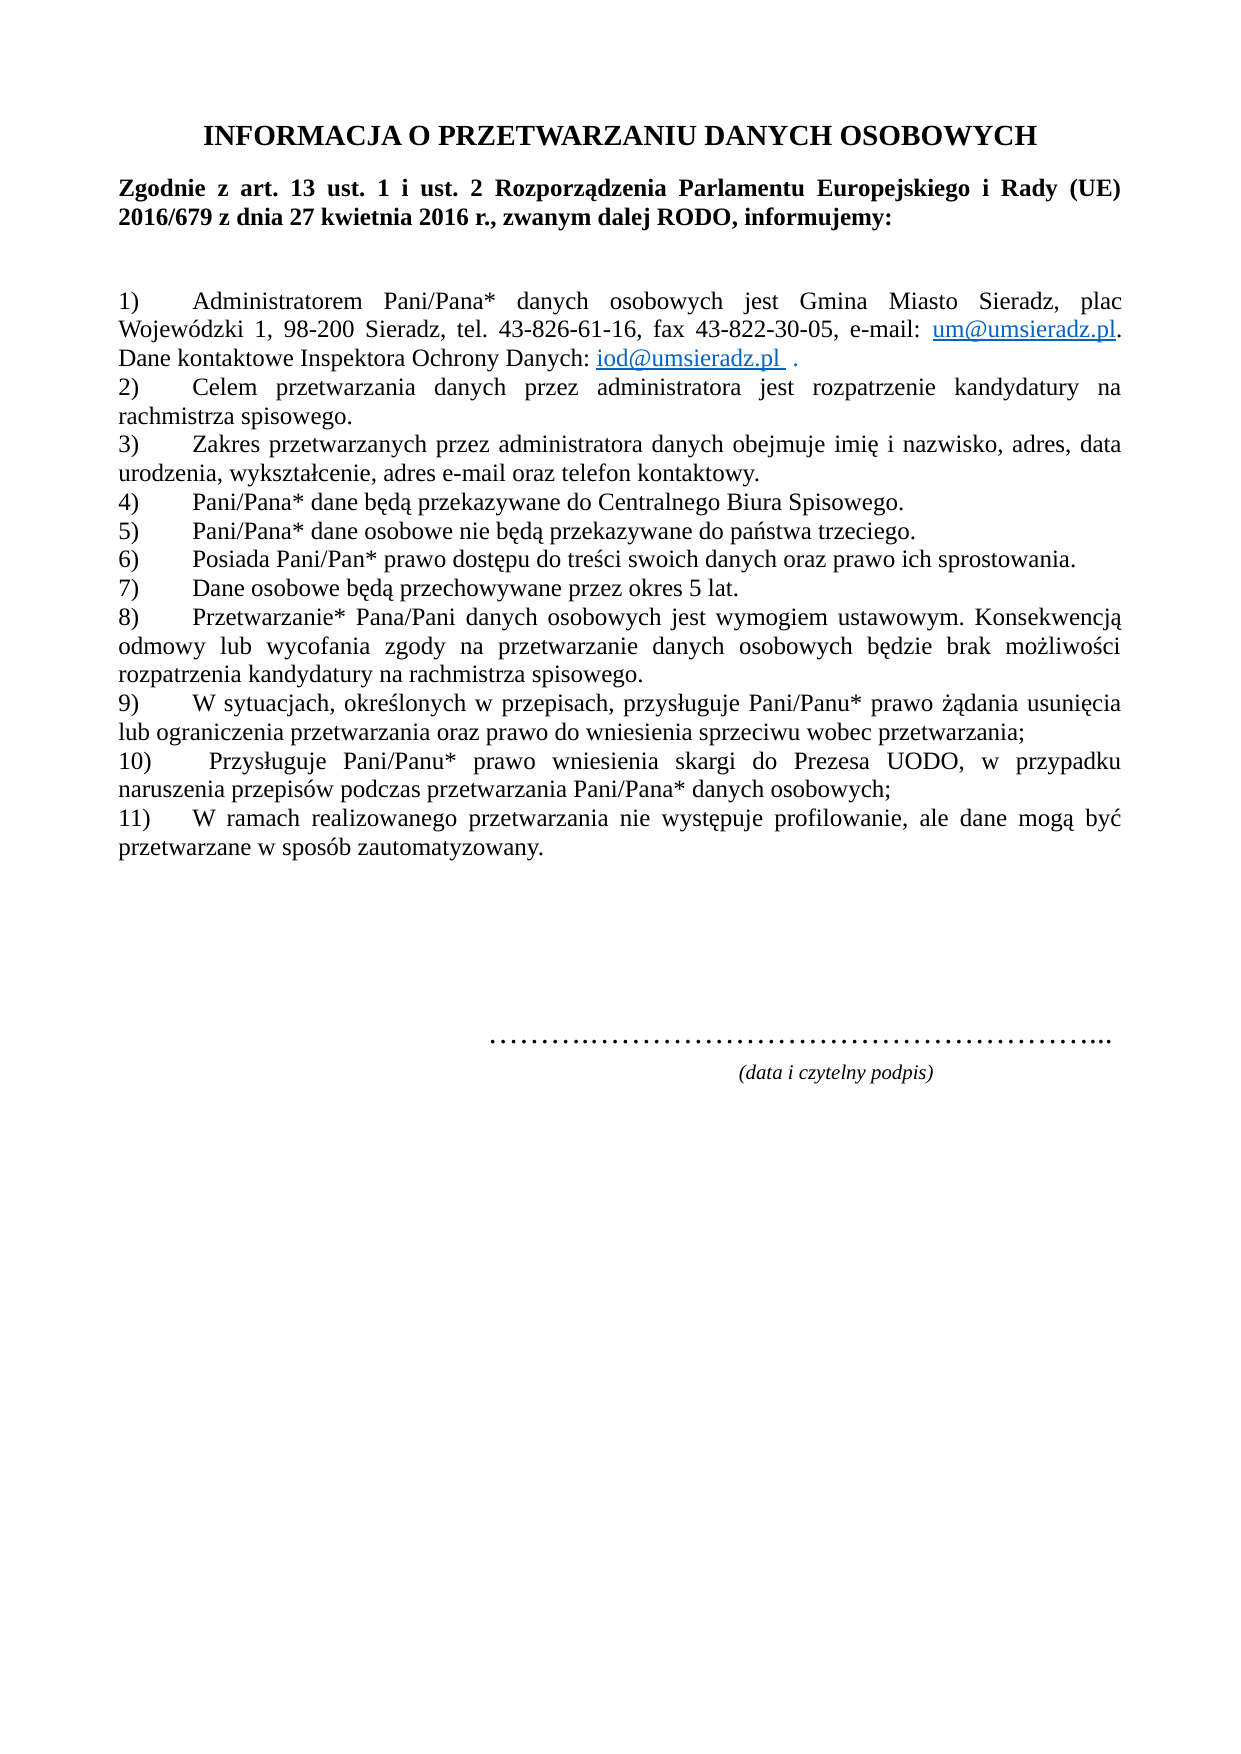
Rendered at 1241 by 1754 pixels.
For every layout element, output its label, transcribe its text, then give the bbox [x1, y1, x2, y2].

text (data i czytelny podpis) [118, 1050, 1122, 1086]
list Posiada Pani/Pan* prawo dostępu do treści swoich danych oraz prawo ich sprostowania. [118, 544, 1122, 573]
list W ramach realizowanego przetwarzania nie występuje profilowanie, ale dane mogą być przetwarzane w sposób zautomatyzowany. [118, 803, 1122, 861]
list W sytuacjach, określonych w przepisach, przysługuje Pani/Panu* prawo żądania usunięcia lub ograniczenia przetwarzania oraz prawo do wniesienia sprzeciwu wobec przetwarzania; [118, 688, 1122, 746]
list Pani/Pana* dane osobowe nie będą przekazywane do państwa trzeciego. [118, 516, 1122, 544]
text ……….…………………………………………... [118, 1014, 1122, 1050]
list Zakres przetwarzanych przez administratora danych obejmuje imię i nazwisko, adres, data urodzenia, wykształcenie, adres e-mail oraz telefon kontaktowy. [118, 429, 1122, 487]
list Celem przetwarzania danych przez administratora jest rozpatrzenie kandydatury na rachmistrza spisowego. [118, 372, 1122, 429]
list Dane osobowe będą przechowywane przez okres 5 lat. [118, 573, 1122, 602]
list Przetwarzanie* Pana/Pani danych osobowych jest wymogiem ustawowym. Konsekwencją odmowy lub wycofania zgody na przetwarzanie danych osobowych będzie brak możliwości rozpatrzenia kandydatury na rachmistrza spisowego. [118, 602, 1122, 688]
text INFORMACJA O PRZETWARZANIU DANYCH OSOBOWYCH [118, 118, 1122, 152]
text Zgodnie z art. 13 ust. 1 i ust. 2 Rozporządzenia Parlamentu Europejskiego i Rady (UE) 2016/679 z dnia 27 kwietnia 2016 r., zwanym dalej RODO, informujemy: [118, 173, 1122, 231]
list Pani/Pana* dane będą przekazywane do Centralnego Biura Spisowego. [118, 487, 1122, 516]
list Przysługuje Pani/Panu* prawo wniesienia skargi do Prezesa UODO, w przypadku naruszenia przepisów podczas przetwarzania Pani/Pana* danych osobowych; [118, 746, 1122, 803]
list Administratorem Pani/Pana* danych osobowych jest Gmina Miasto Sieradz, plac Wojewódzki 1, 98-200 Sieradz, tel. 43-826-61-16, fax 43-822-30-05, e-mail: um@umsieradz.pl. Dane kontaktowe Inspektora Ochrony Danych: iod@umsieradz.pl . [118, 286, 1122, 372]
